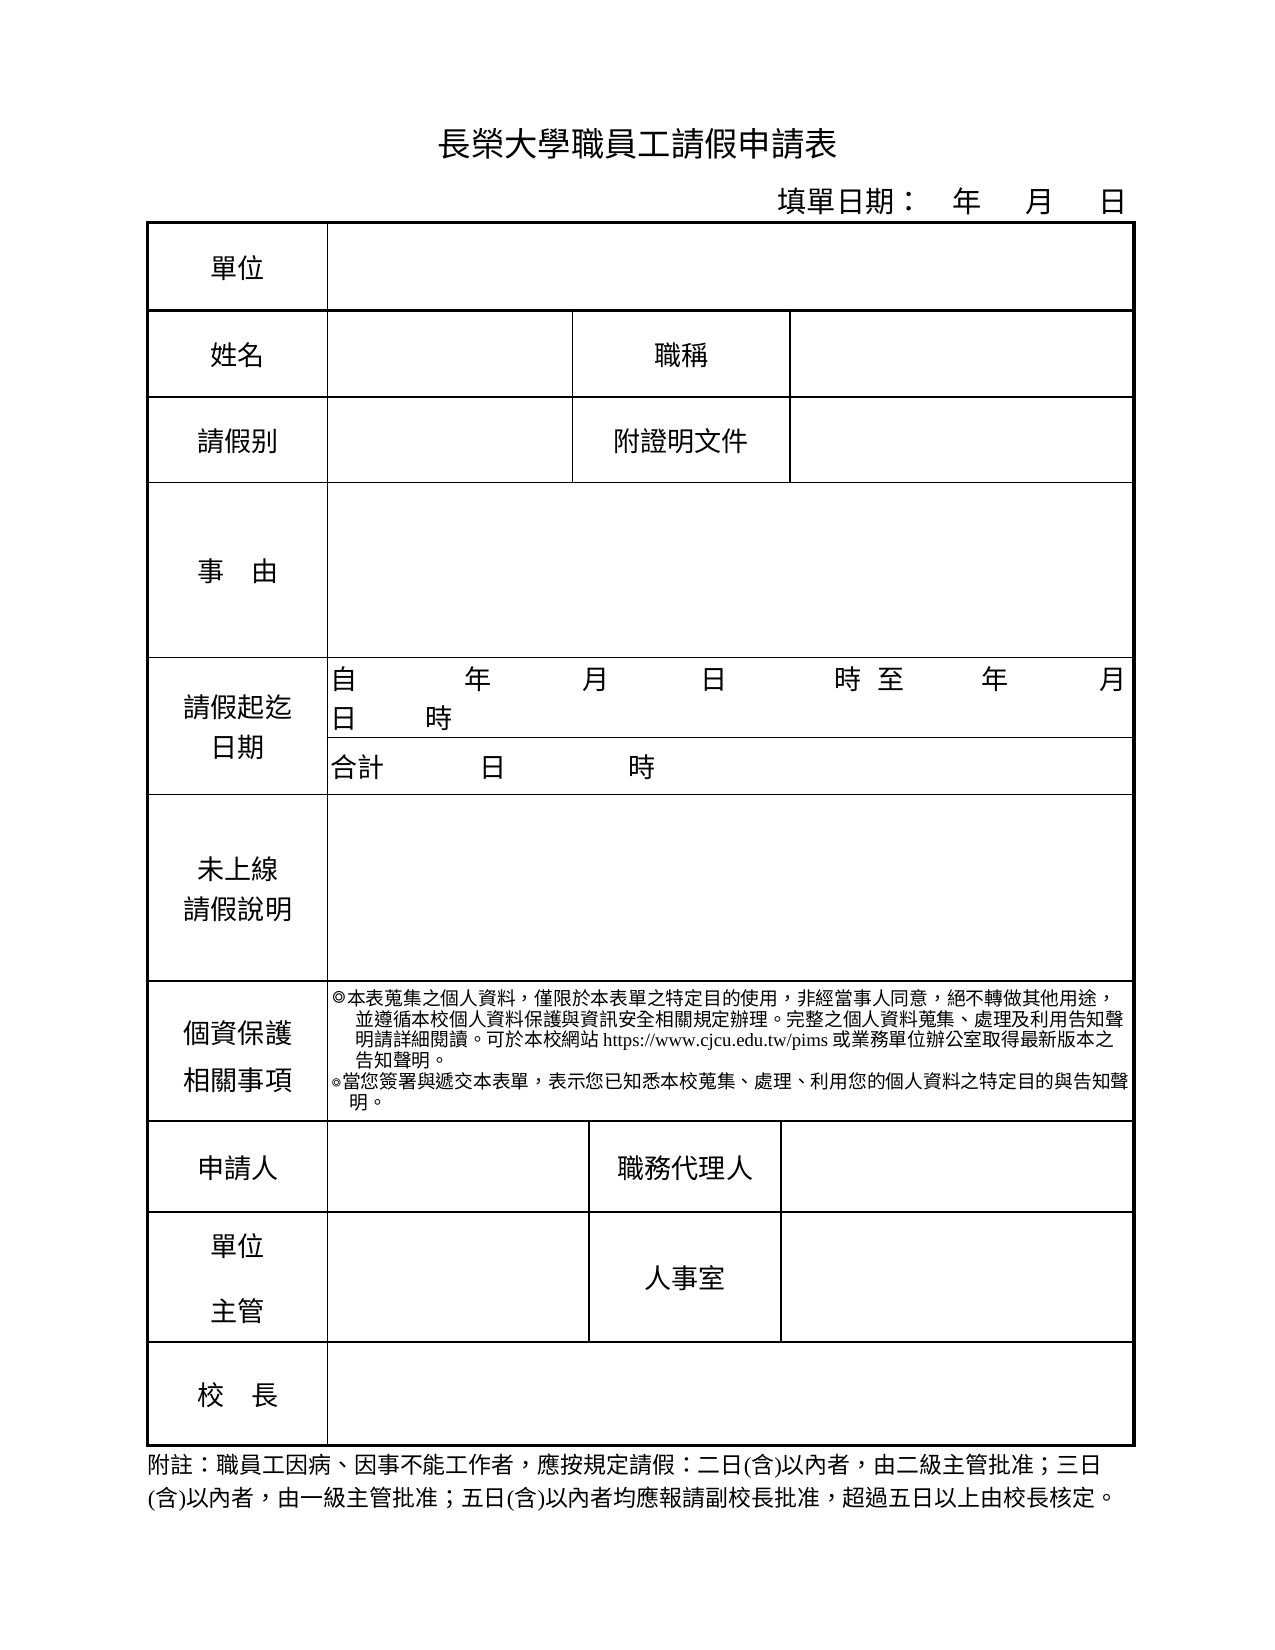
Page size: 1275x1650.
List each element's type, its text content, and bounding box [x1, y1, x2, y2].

table_cell [328, 398, 572, 482]
table_header 單位 [149, 224, 327, 308]
table_cell [328, 1343, 1132, 1444]
table_header [328, 224, 1132, 308]
table_cell 職務代理人 [590, 1122, 780, 1211]
table_cell [328, 312, 572, 396]
table_cell 請假别 [149, 398, 327, 482]
table_cell 職稱 [573, 312, 789, 396]
table_cell [328, 1122, 588, 1211]
text (含)以內者，由一級主管批准；五日(含)以內者均應報請副校長批准，超過五日以上由校長核定。 [148, 1480, 1127, 1513]
table_cell [328, 1213, 588, 1341]
text 填單日期： 年 月 日 [148, 179, 1127, 221]
table_cell 附證明文件 [573, 398, 789, 482]
table_cell [782, 1213, 1132, 1341]
table_cell [782, 1122, 1132, 1211]
table_cell 人事室 [590, 1213, 780, 1341]
table_cell 合計 日 時 [328, 738, 1132, 793]
table_cell 自 年 月 日 時 至 年 月 日 時 [328, 658, 1132, 736]
table_cell 未上線 請假說明 [149, 795, 327, 980]
table_cell 申請人 [149, 1122, 327, 1211]
table_cell [791, 398, 1132, 482]
text 長榮大學職員工請假申請表 [148, 118, 1127, 166]
table_cell 請假起迄 日期 [149, 658, 327, 793]
table_cell 姓名 [149, 312, 327, 396]
table_cell 個資保護 相關事項 [149, 982, 327, 1120]
table_cell 事 由 [149, 483, 327, 656]
table_cell 校 長 [149, 1343, 327, 1444]
table_cell [791, 312, 1132, 396]
table_cell 單位 主管 [149, 1213, 327, 1341]
table_cell ◎本表蒐集之個人資料，僅限於本表單之特定目的使用，非經當事人同意，絕不轉做其他用途，並遵循本校個人資料保護與資訊安全相關規定辦理。完整之個人資料蒐集、處理及利用告知聲明請詳細閱讀。可於本校網站https://www.cjcu.edu.tw/pims或業務單位辦公室取得最新版本之告知聲明。 ◎當您簽署與遞交本表單，表示您已知悉本校蒐集、處理、利用您的個人資料之特定目的與告知聲明。 [328, 982, 1132, 1120]
table_cell [328, 483, 1132, 656]
table_cell [328, 795, 1132, 980]
text 附註：職員工因病、因事不能工作者，應按規定請假：二日(含)以內者，由二級主管批准；三日 [148, 1447, 1127, 1480]
